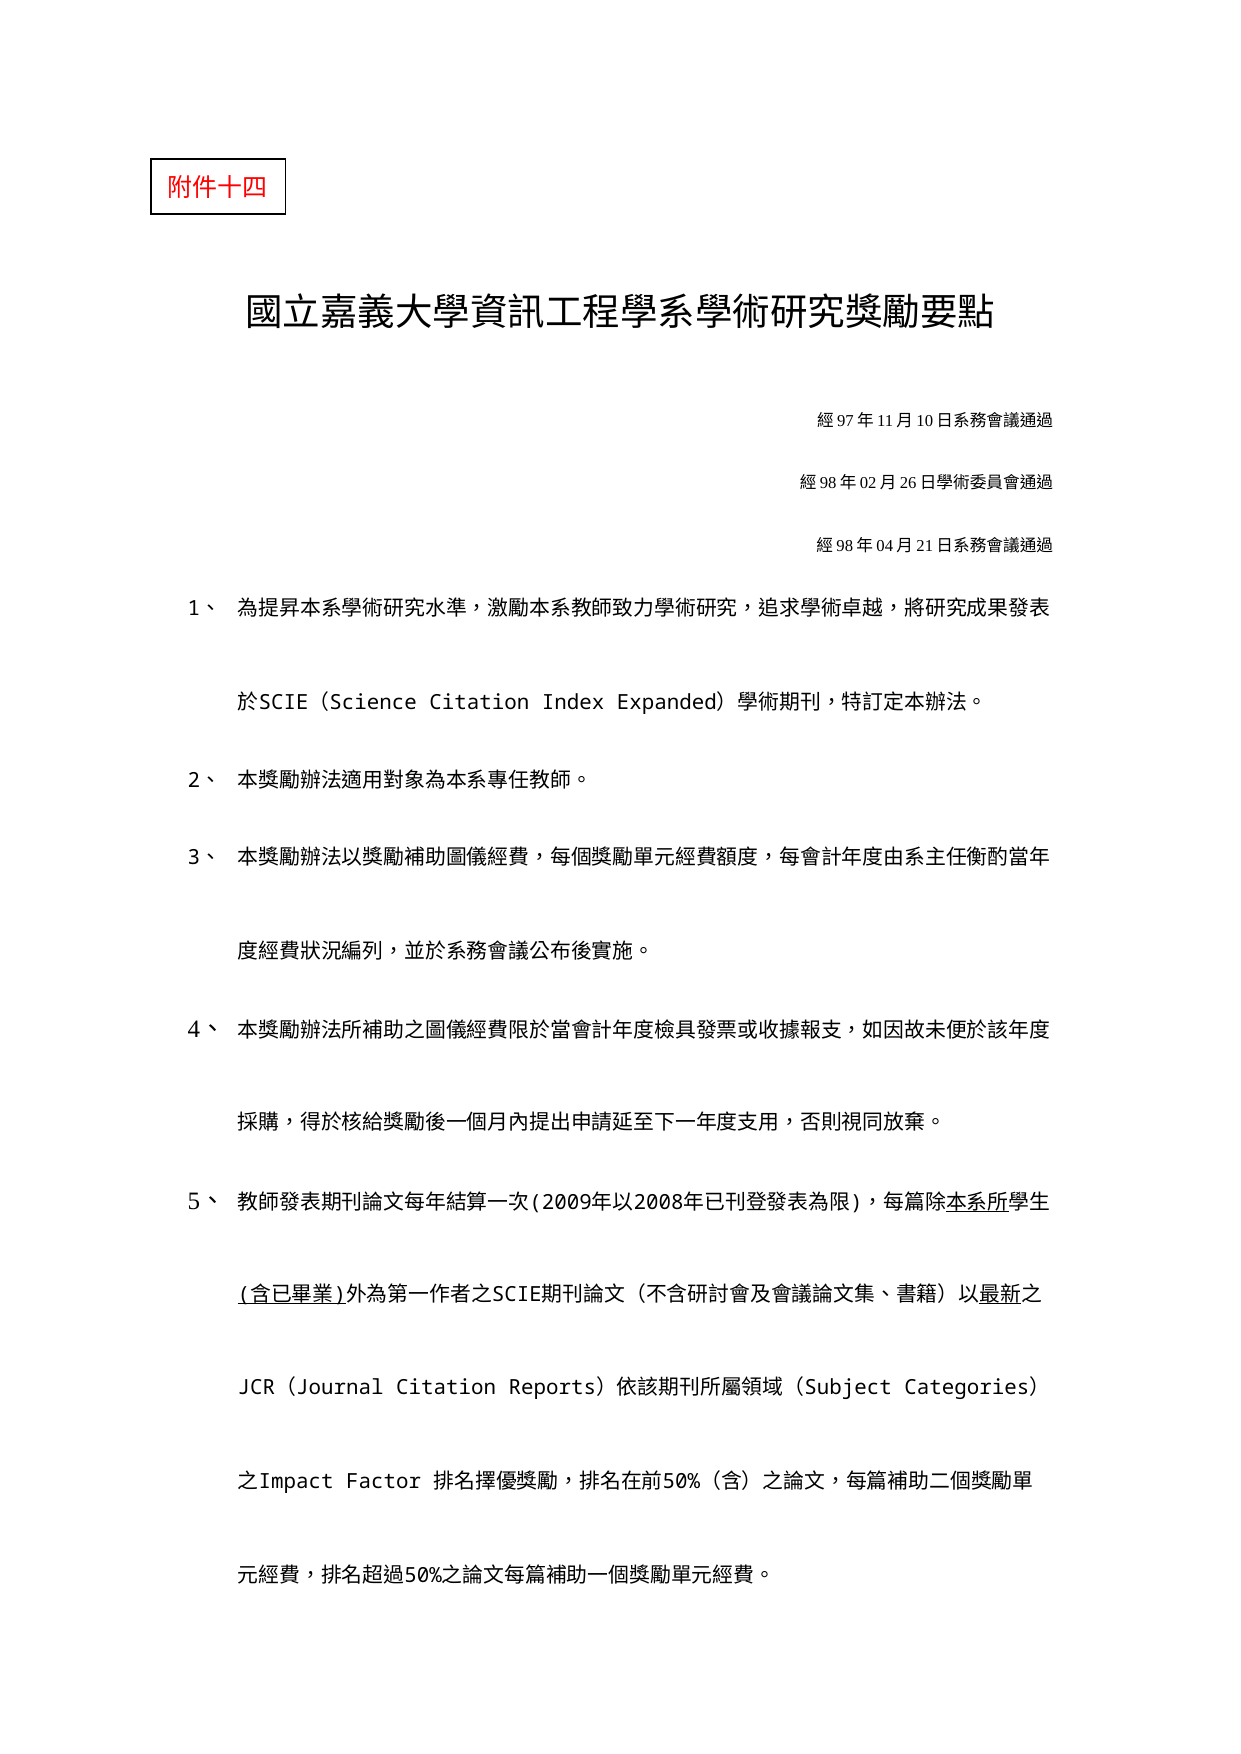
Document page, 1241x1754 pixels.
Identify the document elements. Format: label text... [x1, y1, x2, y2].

text 國立嘉義大學資訊工程學系學術研究獎勵要點 [187, 267, 1053, 329]
list 本獎勵辦法所補助之圖儀經費限於當會計年度檢具發票或收據報支，如因故未便於該年度採購，得於核給獎勵後一個月內提出申請延至下一年度支用，否則視同放棄。 [187, 985, 1053, 1142]
list 本獎勵辦法適用對象為本系專任教師。 [187, 736, 1053, 799]
text 經97年11月10日系務會議通過 [187, 377, 1053, 440]
text 經98年02月26日學術委員會通過 [187, 440, 1053, 502]
text 經98年04月21日系務會議通過 [187, 502, 1053, 565]
list 教師發表期刊論文每年結算一次(2009年以2008年已刊登發表為限)，每篇除本系所學生(含已畢業)外為第一作者之SCIE期刊論文（不含研討會及會議論文集、書籍）以最新之JCR（Journal Citation Reports）依該期刊所屬領域（Subject Categories）之Impact Factor 排名擇優獎勵，排名在前50%（含）之論文，每篇補助二個獎勵單元經費，排名超過50%之論文每篇補助一個獎勵單元經費。 [187, 1157, 1053, 1594]
list 為提昇本系學術研究水準，激勵本系教師致力學術研究，追求學術卓越，將研究成果發表於SCIE（Science Citation Index Expanded）學術期刊，特訂定本辦法。 [187, 565, 1053, 721]
list 本獎勵辦法以獎勵補助圖儀經費，每個獎勵單元經費額度，每會計年度由系主任衡酌當年度經費狀況編列，並於系務會議公布後實施。 [187, 814, 1053, 970]
text 附件十四 [167, 167, 269, 203]
